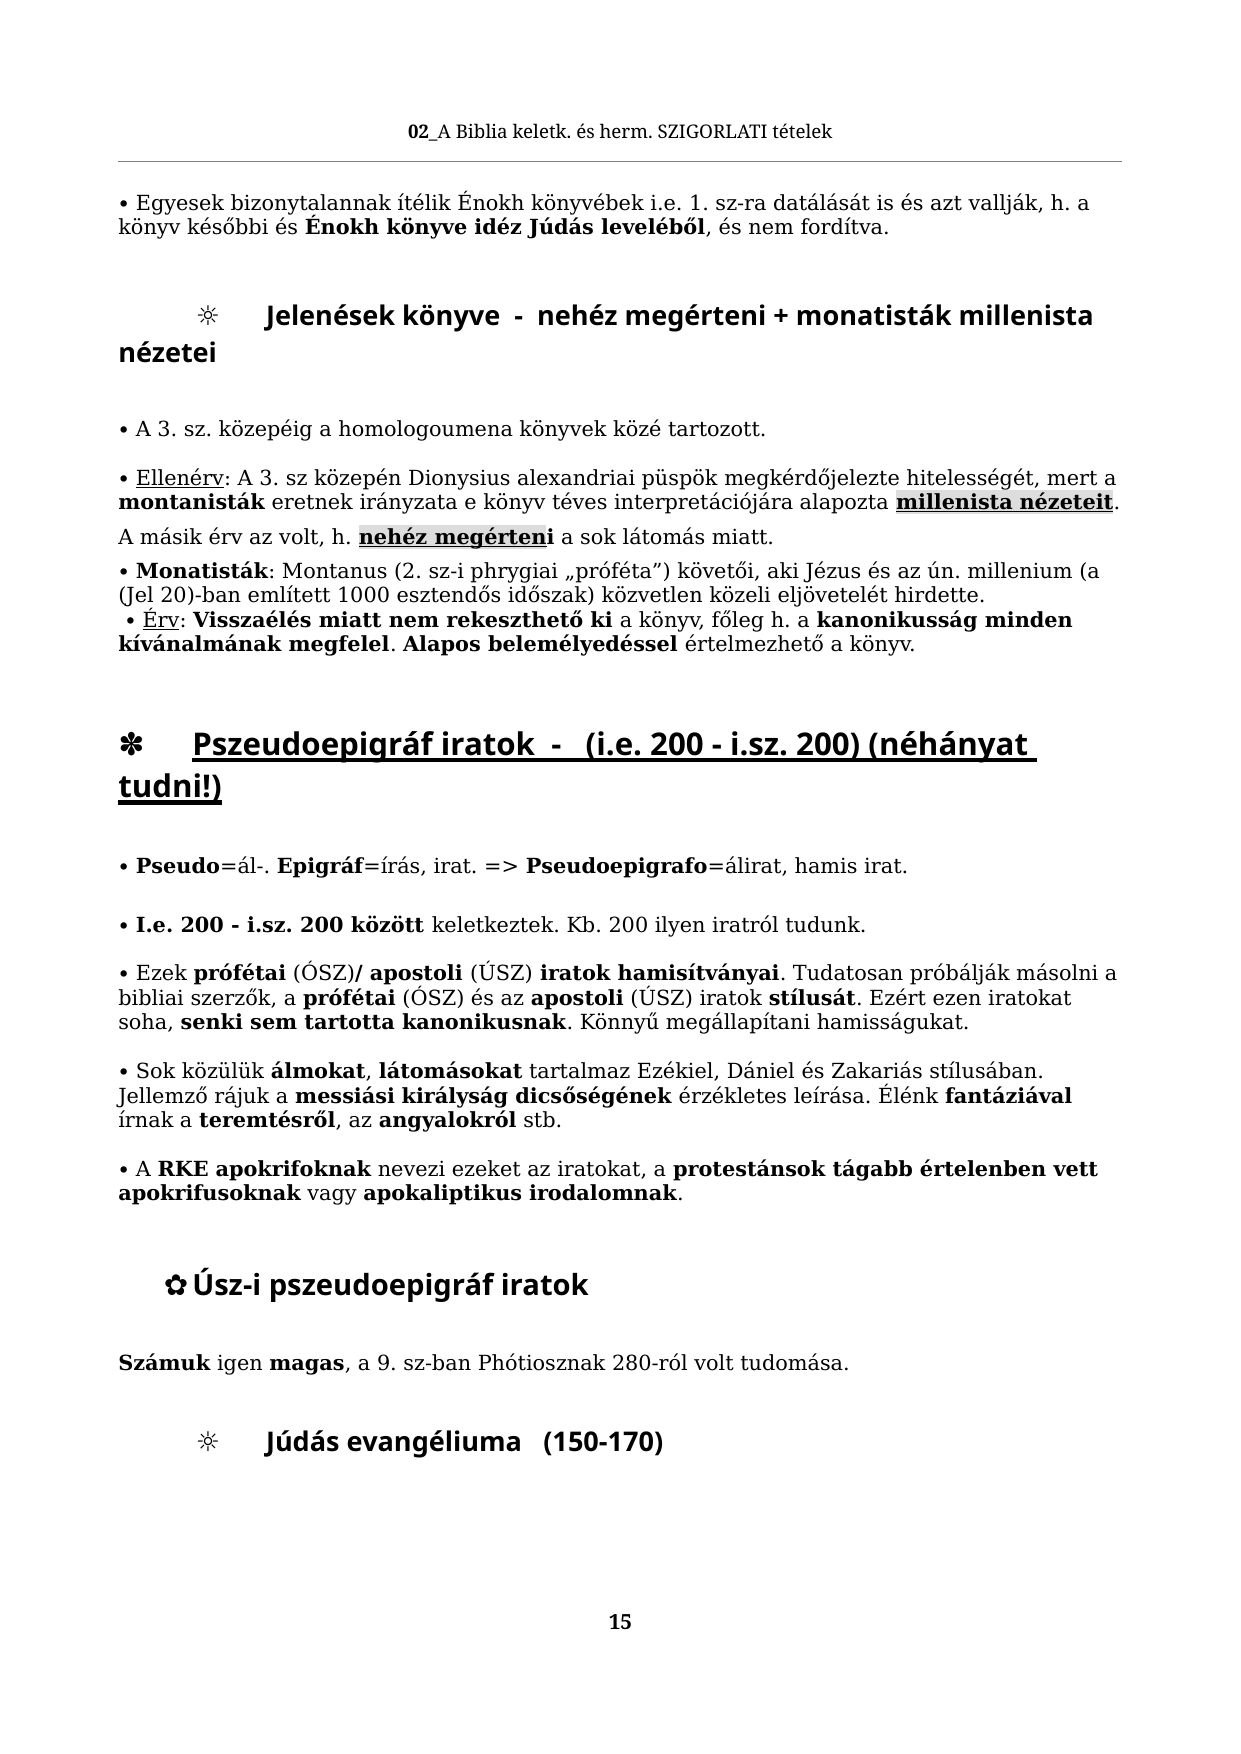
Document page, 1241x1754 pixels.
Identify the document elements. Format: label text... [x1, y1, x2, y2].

subtitle Úsz-i pszeudoepigráf iratok [118, 1264, 1122, 1304]
text ∙ Monatisták: Montanus (2. sz-i phrygiai „próféta”) követői, aki Jézus és az ún. millenium (a (Jel 20)-ban említett 1000 esztendős időszak) közvetlen közeli eljövetelét hirdette. ∙ Érv: Visszaélés miatt nem rekeszthető ki a könyv, főleg h. a kanonikusság minden kívánalmának megfelel. Alapos belemélyedéssel értelmezhető a könyv. [118, 559, 1122, 657]
subtitle Pszeudoepigráf iratok - (i.e. 200 - i.sz. 200) (néhányat tudni!) [118, 722, 1122, 807]
text A másik érv az volt, h. nehéz megérteni a sok látomás miatt. [118, 524, 1122, 549]
subtitle Júdás evangéliuma (150-170) [118, 1422, 1122, 1459]
text Számuk igen magas, a 9. sz-ban Phótiosznak 280-ról volt tudomása. [118, 1351, 1122, 1399]
text ∙ A 3. sz. közepéig a homologoumena könyvek közé tartozott. ∙ Ellenérv: A 3. sz közepén Dionysius alexandriai püspök megkérdőjelezte hitelességét, mert a montanisták eretnek irányzata e könyv téves interpretációjára alapozta millenista nézeteit. [118, 417, 1122, 514]
text ∙ Pseudo=ál-. Epigráf=írás, irat. => Pseudoepigrafo=álirat, hamis irat. [118, 854, 1122, 878]
text ∙ I.e. 200 - i.sz. 200 között keletkeztek. Kb. 200 ilyen iratról tudunk. ∙ Ezek prófétai (ÓSZ)/ apostoli (ÚSZ) iratok hamisítványai. Tudatosan próbálják másolni a bibliai szerzők, a prófétai (ÓSZ) és az apostoli (ÚSZ) iratok stílusát. Ezért ezen iratokat soha, senki sem tartotta kanonikusnak. Könnyű megállapítani hamisságukat. ∙ Sok közülük álmokat, látomásokat tartalmaz Ezékiel, Dániel és Zakariás stílusában. Jellemző rájuk a messiási királyság dicsőségének érzékletes leírása. Élénk fantáziával írnak a teremtésről, az angyalokról stb. ∙ A RKE apokrifoknak nevezi ezeket az iratokat, a protestánsok tágabb értelenben vett apokrifusoknak vagy apokaliptikus irodalomnak. [118, 888, 1122, 1240]
subtitle Jelenések könyve - nehéz megérteni + monatisták millenista nézetei [118, 296, 1122, 370]
text ∙ Egyesek bizonytalannak ítélik Énokh könyvébek i.e. 1. sz-ra datálását is és azt vallják, h. a könyv későbbi és Énokh könyve idéz Júdás leveléből, és nem fordítva. [118, 191, 1122, 239]
